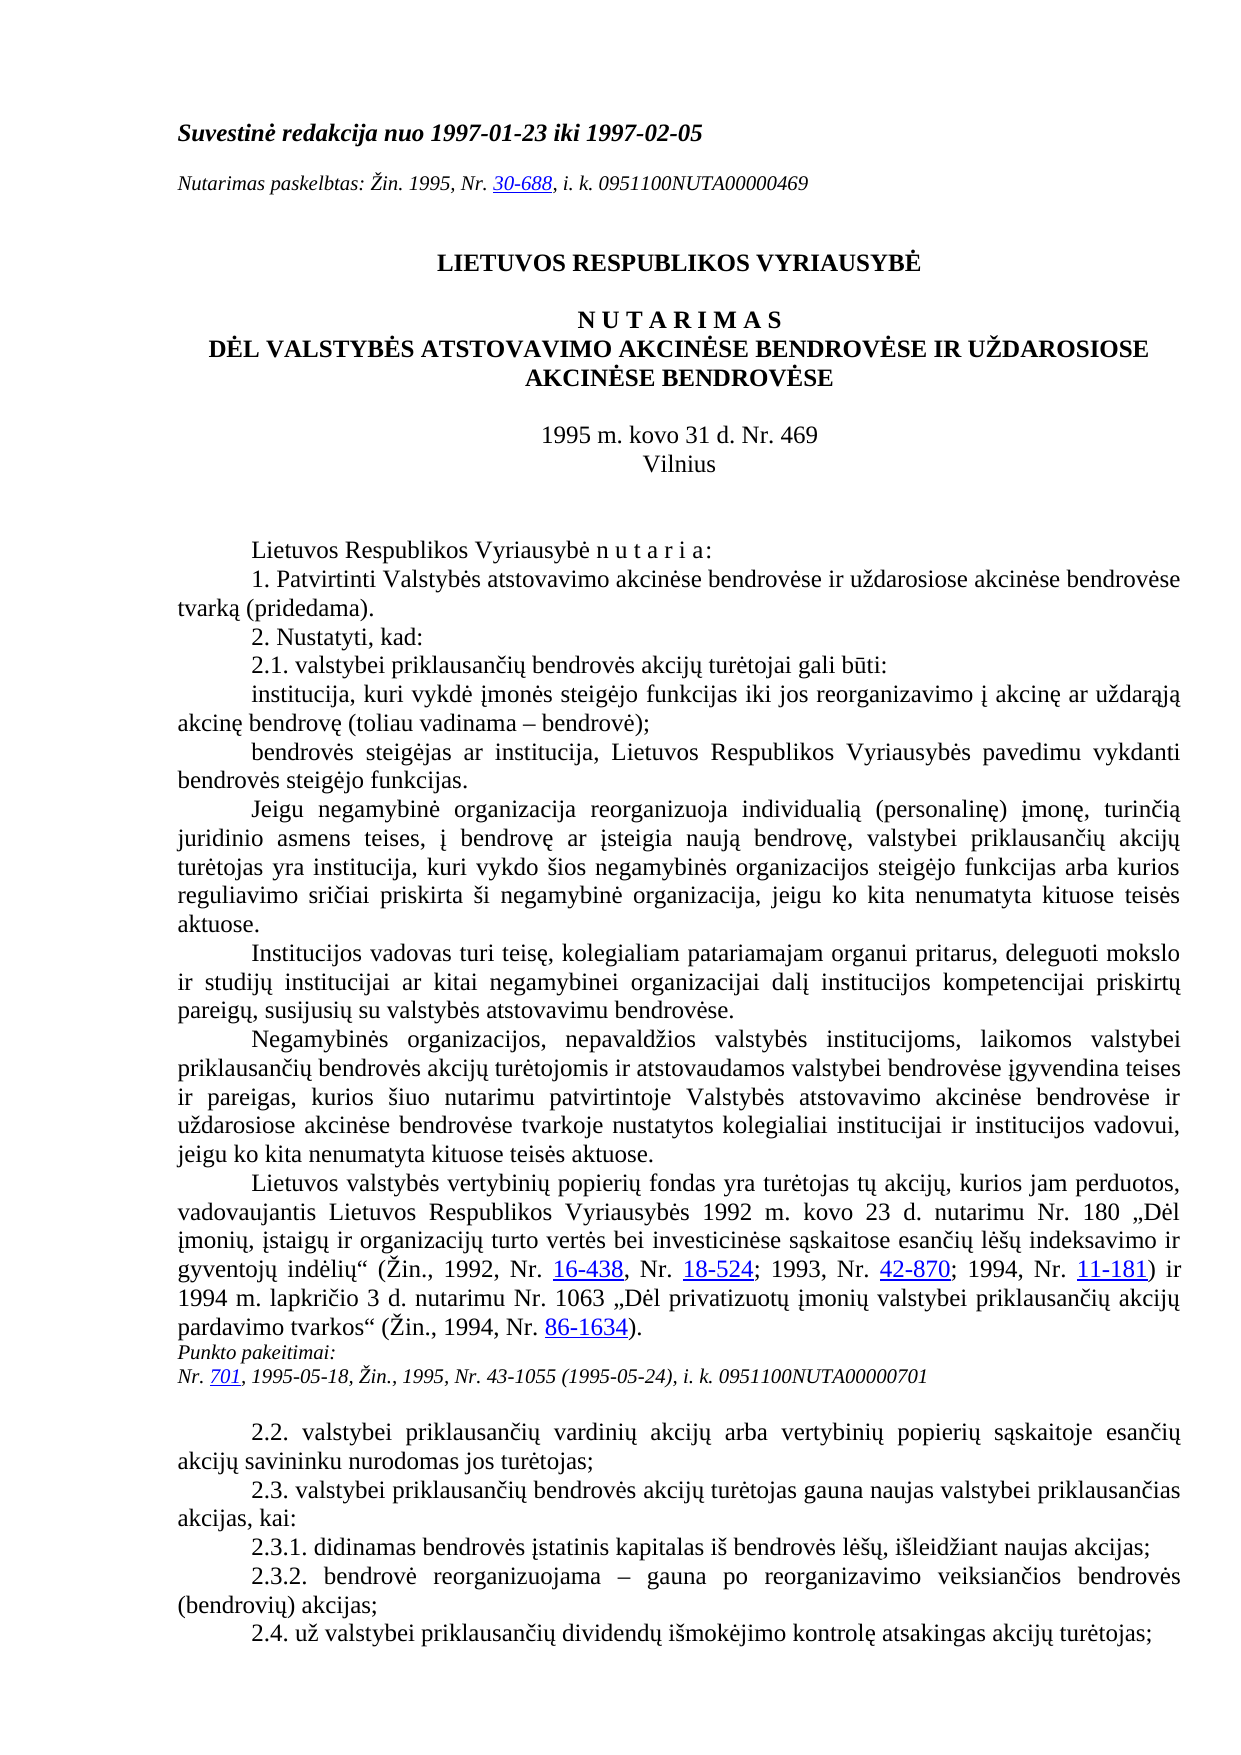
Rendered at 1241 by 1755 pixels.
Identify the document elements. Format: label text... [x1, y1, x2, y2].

text DĖL VALSTYBĖS ATSTOVAVIMO AKCINĖSE BENDROVĖSE IR UŽDAROSIOSE AKCINĖSE BENDROVĖSE [177, 334, 1181, 392]
text 2.3.2. bendrovė reorganizuojama – gauna po reorganizavimo veiksiančios bendrovės (bendrovių) akcijas; [177, 1561, 1181, 1618]
text 2.3.1. didinamas bendrovės įstatinis kapitalas iš bendrovės lėšų, išleidžiant naujas akcijas; [177, 1532, 1181, 1561]
text Lietuvos valstybės vertybinių popierių fondas yra turėtojas tų akcijų, kurios jam perduotos, vadovaujantis Lietuvos Respublikos Vyriausybės 1992 m. kovo 23 d. nutarimu Nr. 180 „Dėl įmonių, įstaigų ir organizacijų turto vertės bei investicinėse sąskaitose esančių lėšų indeksavimo ir gyventojų indėlių“ (Žin., 1992, Nr. 16-438, Nr. 18-524; 1993, Nr. 42-870; 1994, Nr. 11-181) ir 1994 m. lapkričio 3 d. nutarimu Nr. 1063 „Dėl privatizuotų įmonių valstybei priklausančių akcijų pardavimo tvarkos“ (Žin., 1994, Nr. 86-1634). [177, 1168, 1181, 1340]
text Vilnius [177, 449, 1181, 478]
text 2.2. valstybei priklausančių vardinių akcijų arba vertybinių popierių sąskaitoje esančių akcijų savininku nurodomas jos turėtojas; [177, 1417, 1181, 1475]
text Jeigu negamybinė organizacija reorganizuoja individualią (personalinę) įmonę, turinčią juridinio asmens teises, į bendrovę ar įsteigia naują bendrovę, valstybei priklausančių akcijų turėtojas yra institucija, kuri vykdo šios negamybinės organizacijos steigėjo funkcijas arba kurios reguliavimo sričiai priskirta ši negamybinė organizacija, jeigu ko kita nenumatyta kituose teisės aktuose. [177, 794, 1181, 938]
text LIETUVOS RESPUBLIKOS VYRIAUSYBĖ [177, 248, 1181, 277]
text N U T A R I M A S [177, 305, 1181, 334]
text Nr. 701, 1995-05-18, Žin., 1995, Nr. 43-1055 (1995-05-24), i. k. 0951100NUTA00000701 [177, 1364, 1181, 1388]
text 1. Patvirtinti Valstybės atstovavimo akcinėse bendrovėse ir uždarosiose akcinėse bendrovėse tvarką (pridedama). [177, 564, 1181, 622]
text Lietuvos Respublikos Vyriausybė nutaria: [177, 535, 1181, 564]
text institucija, kuri vykdė įmonės steigėjo funkcijas iki jos reorganizavimo į akcinę ar uždarąją akcinę bendrovę (toliau vadinama – bendrovė); [177, 679, 1181, 737]
text 2.3. valstybei priklausančių bendrovės akcijų turėtojas gauna naujas valstybei priklausančias akcijas, kai: [177, 1475, 1181, 1532]
text Punkto pakeitimai: [177, 1340, 1181, 1364]
text 2.1. valstybei priklausančių bendrovės akcijų turėtojai gali būti: [177, 650, 1181, 679]
text 2. Nustatyti, kad: [177, 622, 1181, 650]
text Negamybinės organizacijos, nepavaldžios valstybės institucijoms, laikomos valstybei priklausančių bendrovės akcijų turėtojomis ir atstovaudamos valstybei bendrovėse įgyvendina teises ir pareigas, kurios šiuo nutarimu patvirtintoje Valstybės atstovavimo akcinėse bendrovėse ir uždarosiose akcinėse bendrovėse tvarkoje nustatytos kolegialiai institucijai ir institucijos vadovui, jeigu ko kita nenumatyta kituose teisės aktuose. [177, 1024, 1181, 1168]
text 1995 m. kovo 31 d. Nr. 469 [177, 420, 1181, 449]
text Suvestinė redakcija nuo 1997-01-23 iki 1997-02-05 [177, 118, 1181, 147]
text Nutarimas paskelbtas: Žin. 1995, Nr. 30-688, i. k. 0951100NUTA00000469 [177, 171, 1181, 195]
text Institucijos vadovas turi teisę, kolegialiam patariamajam organui pritarus, deleguoti mokslo ir studijų institucijai ar kitai negamybinei organizacijai dalį institucijos kompetencijai priskirtų pareigų, susijusių su valstybės atstovavimu bendrovėse. [177, 938, 1181, 1024]
text bendrovės steigėjas ar institucija, Lietuvos Respublikos Vyriausybės pavedimu vykdanti bendrovės steigėjo funkcijas. [177, 737, 1181, 794]
text 2.4. už valstybei priklausančių dividendų išmokėjimo kontrolę atsakingas akcijų turėtojas; [177, 1618, 1181, 1647]
